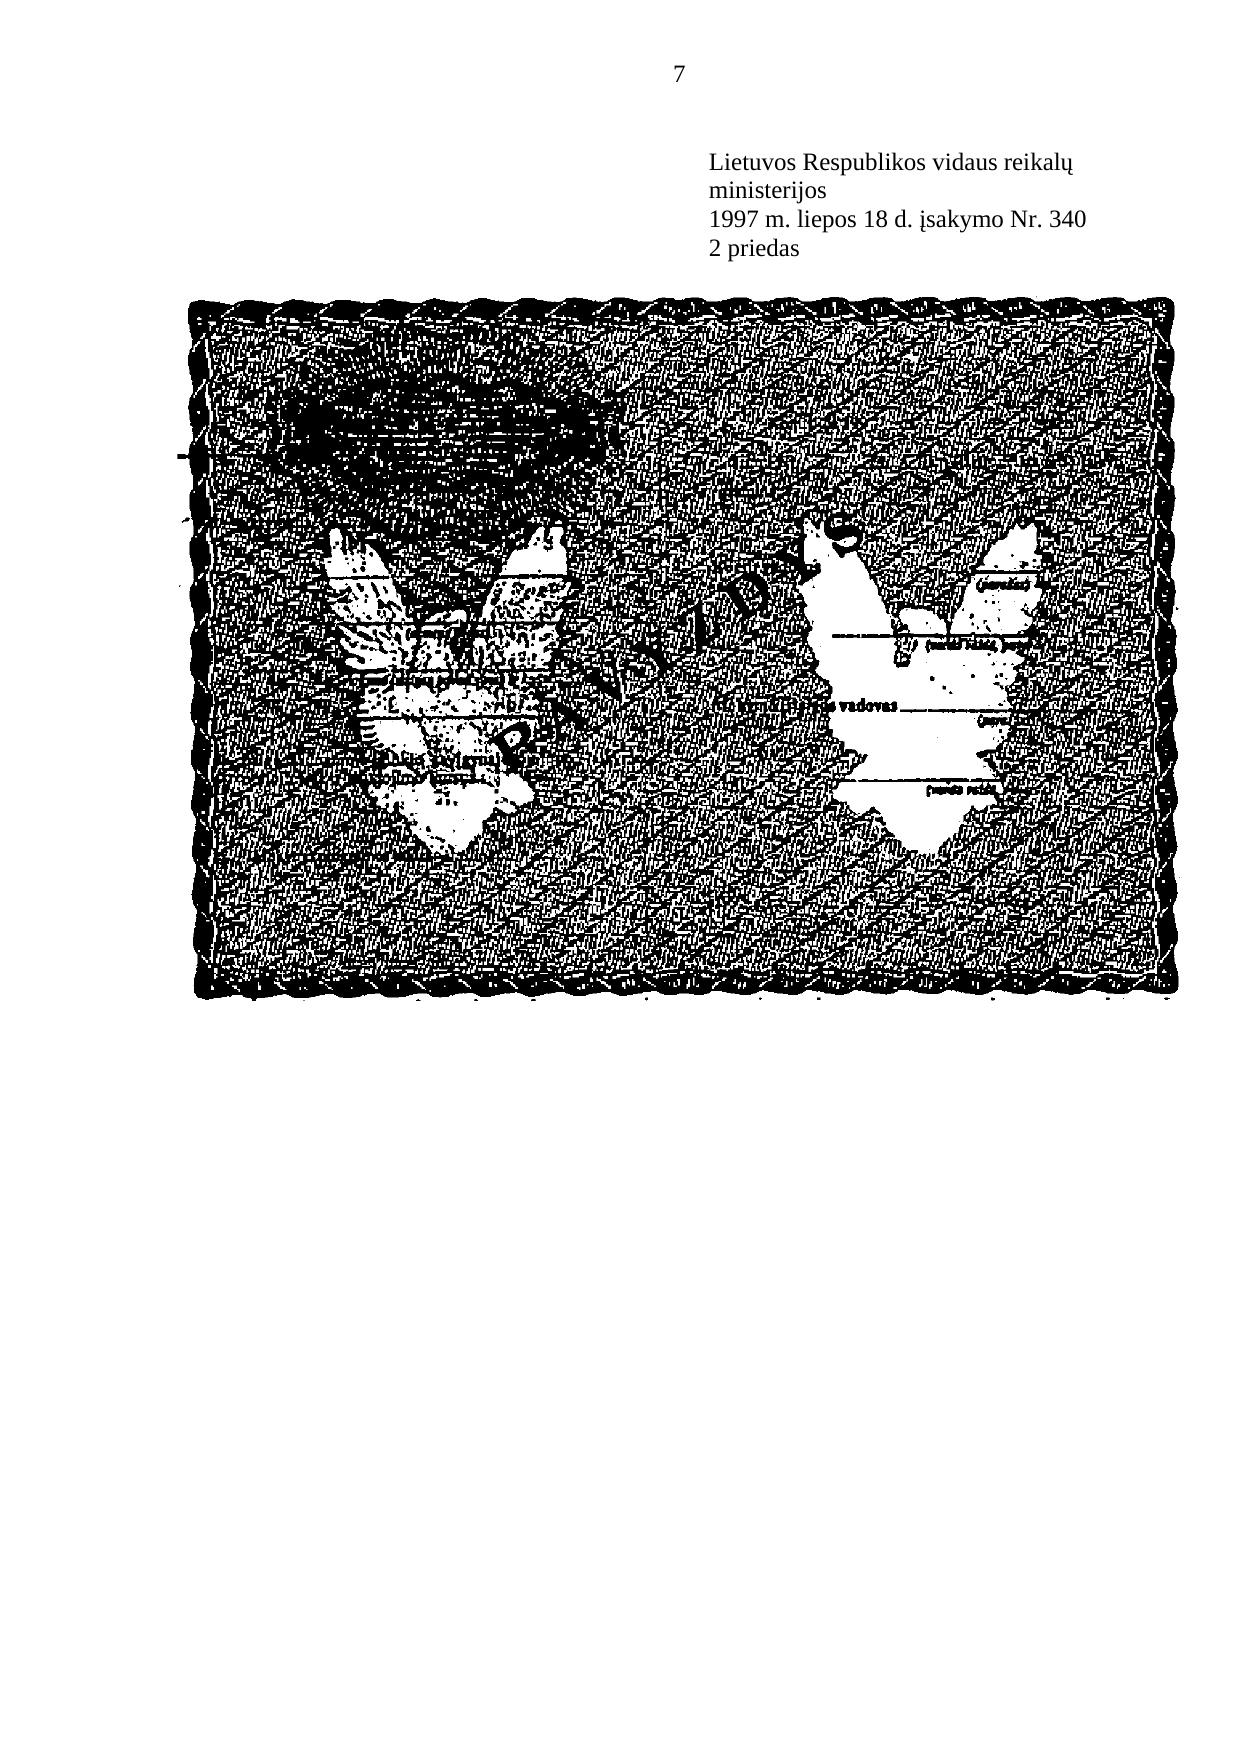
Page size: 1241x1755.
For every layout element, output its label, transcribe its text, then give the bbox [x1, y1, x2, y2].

text Lietuvos Respublikos vidaus reikalų [177, 147, 1181, 176]
text 1997 m. liepos 18 d. įsakymo Nr. 340 [177, 204, 1181, 233]
text 2 priedas [177, 233, 1181, 262]
text ministerijos [177, 176, 1181, 204]
